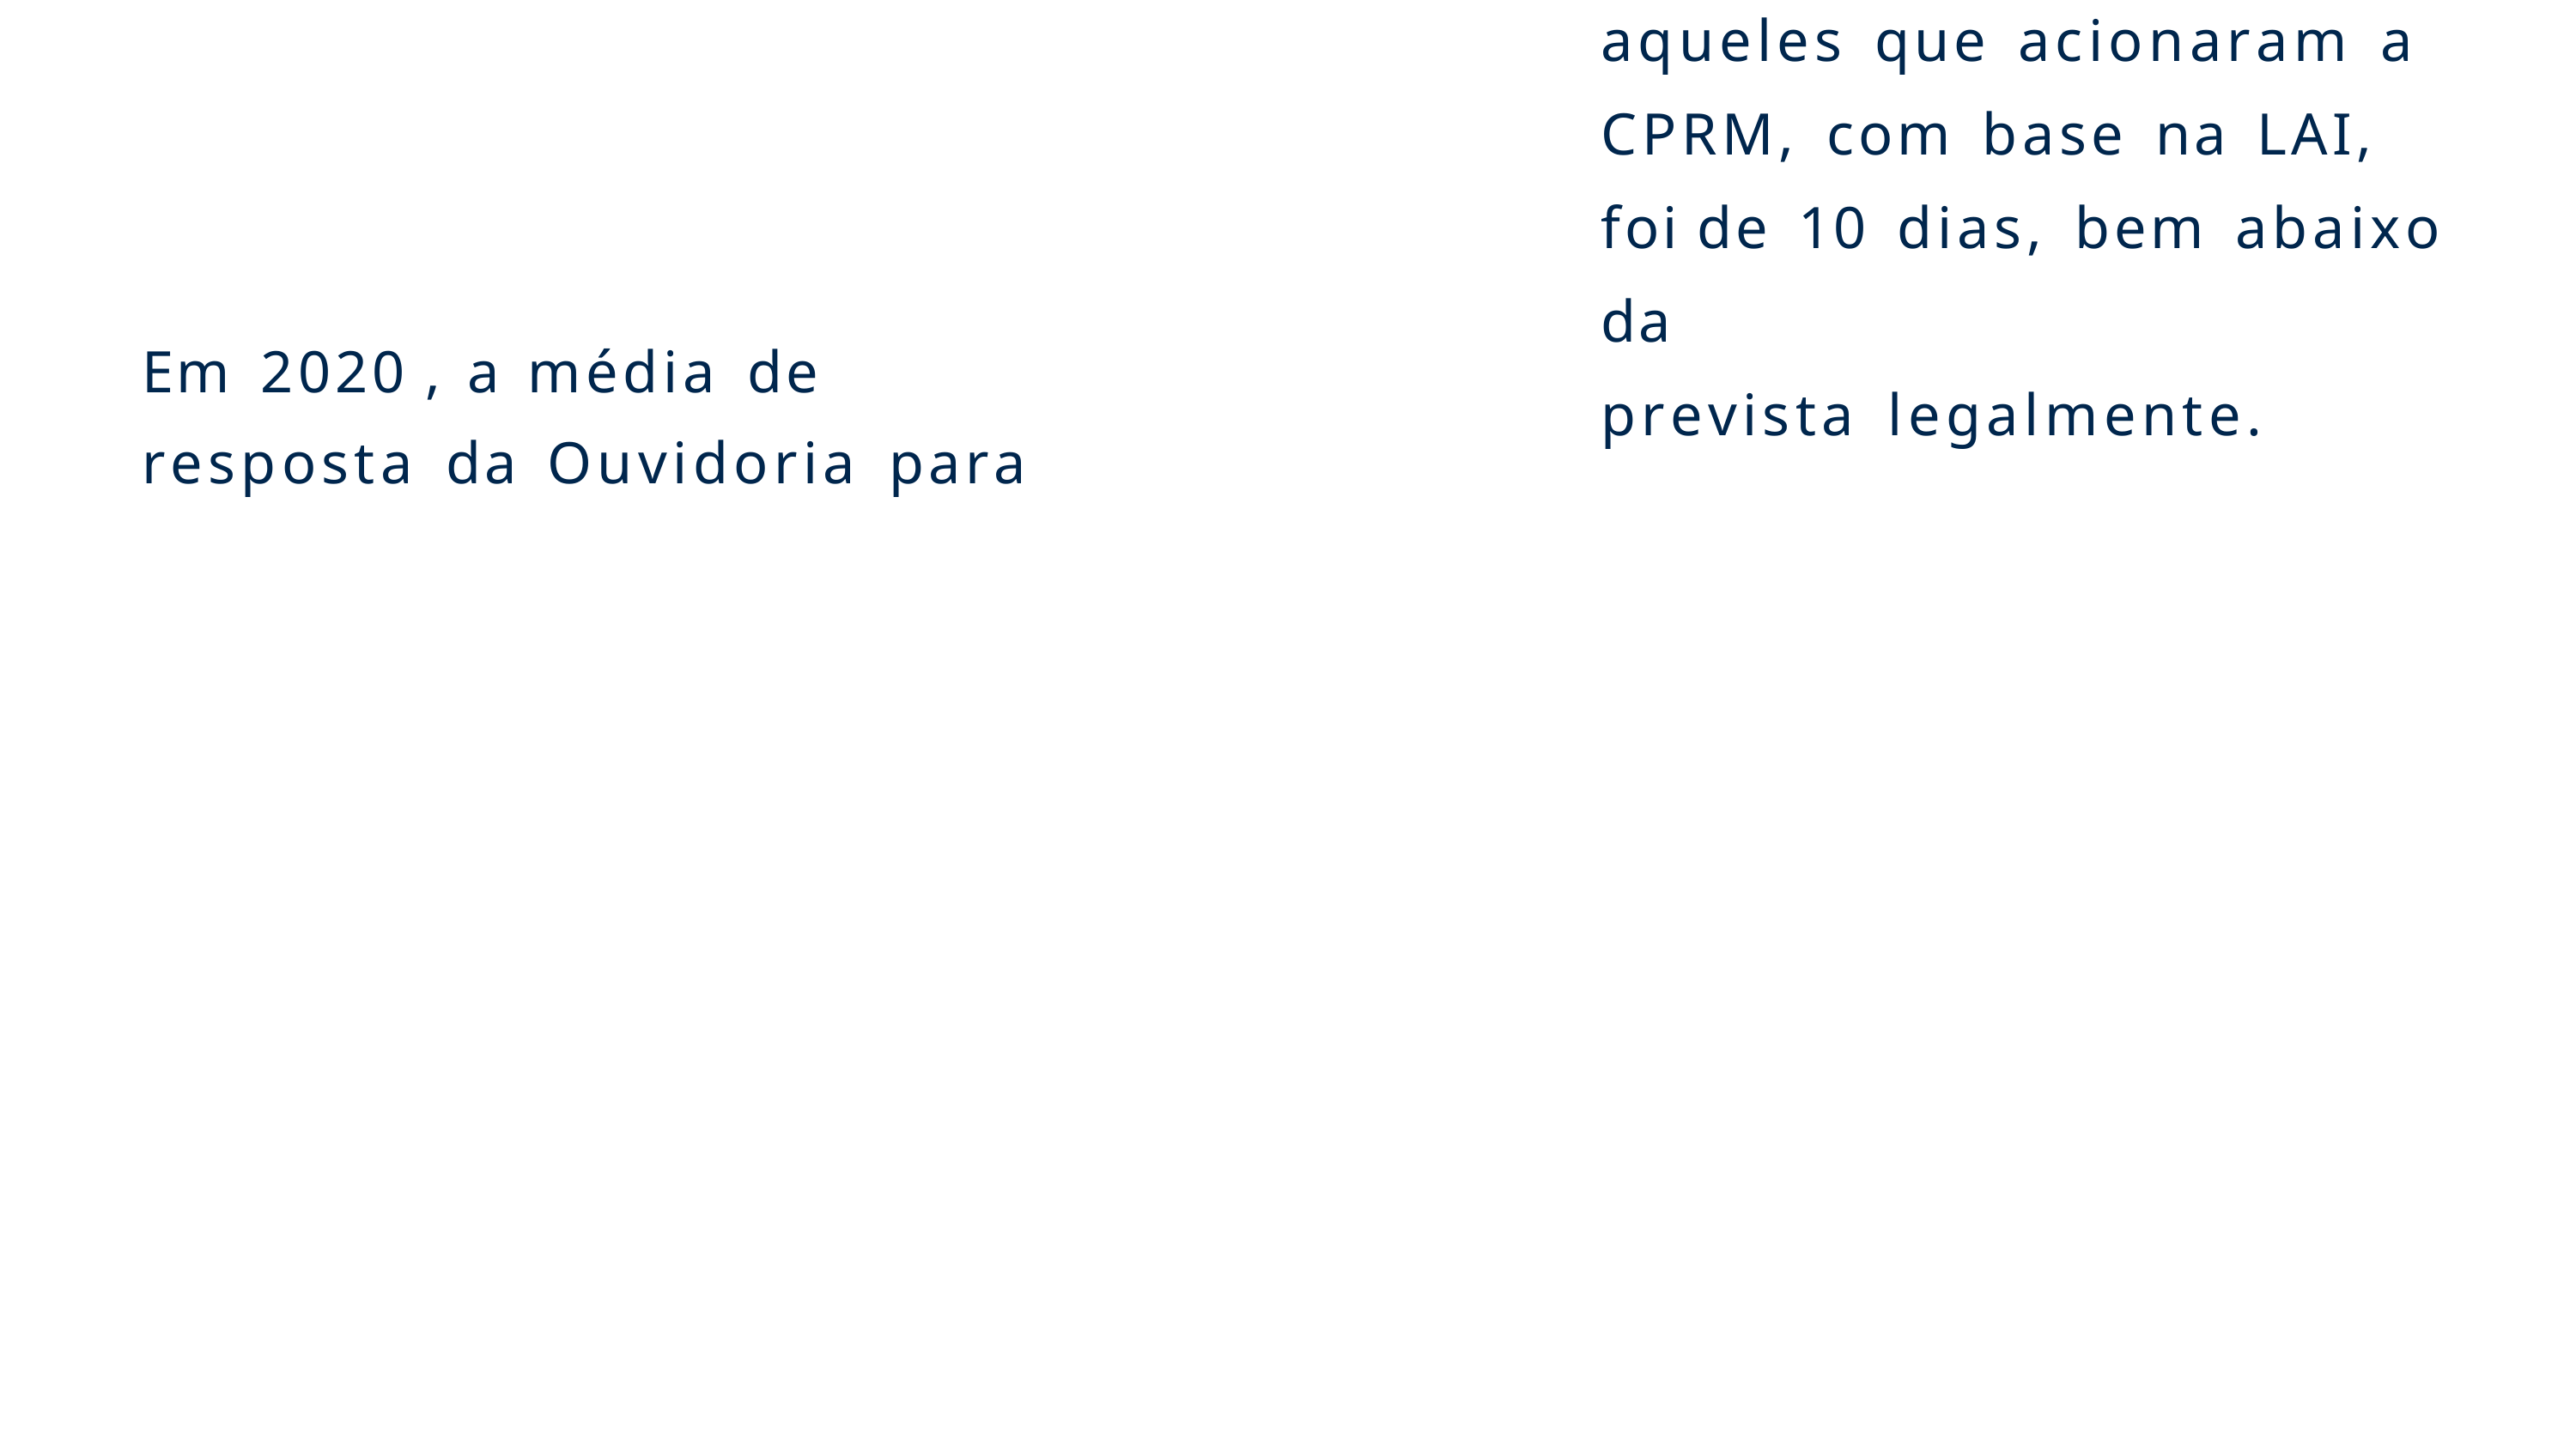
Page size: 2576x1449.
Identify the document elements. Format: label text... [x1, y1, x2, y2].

text aqueles que acionaram a [1601, 0, 2450, 78]
text CPRM, com base na LAI, foi de 10 dias, bem abaixo da [1601, 94, 2481, 359]
text Em 2020 , a média de [142, 331, 1338, 409]
text prevista legalmente. [1601, 375, 2576, 452]
text resposta da Ouvidoria para [142, 423, 1212, 500]
